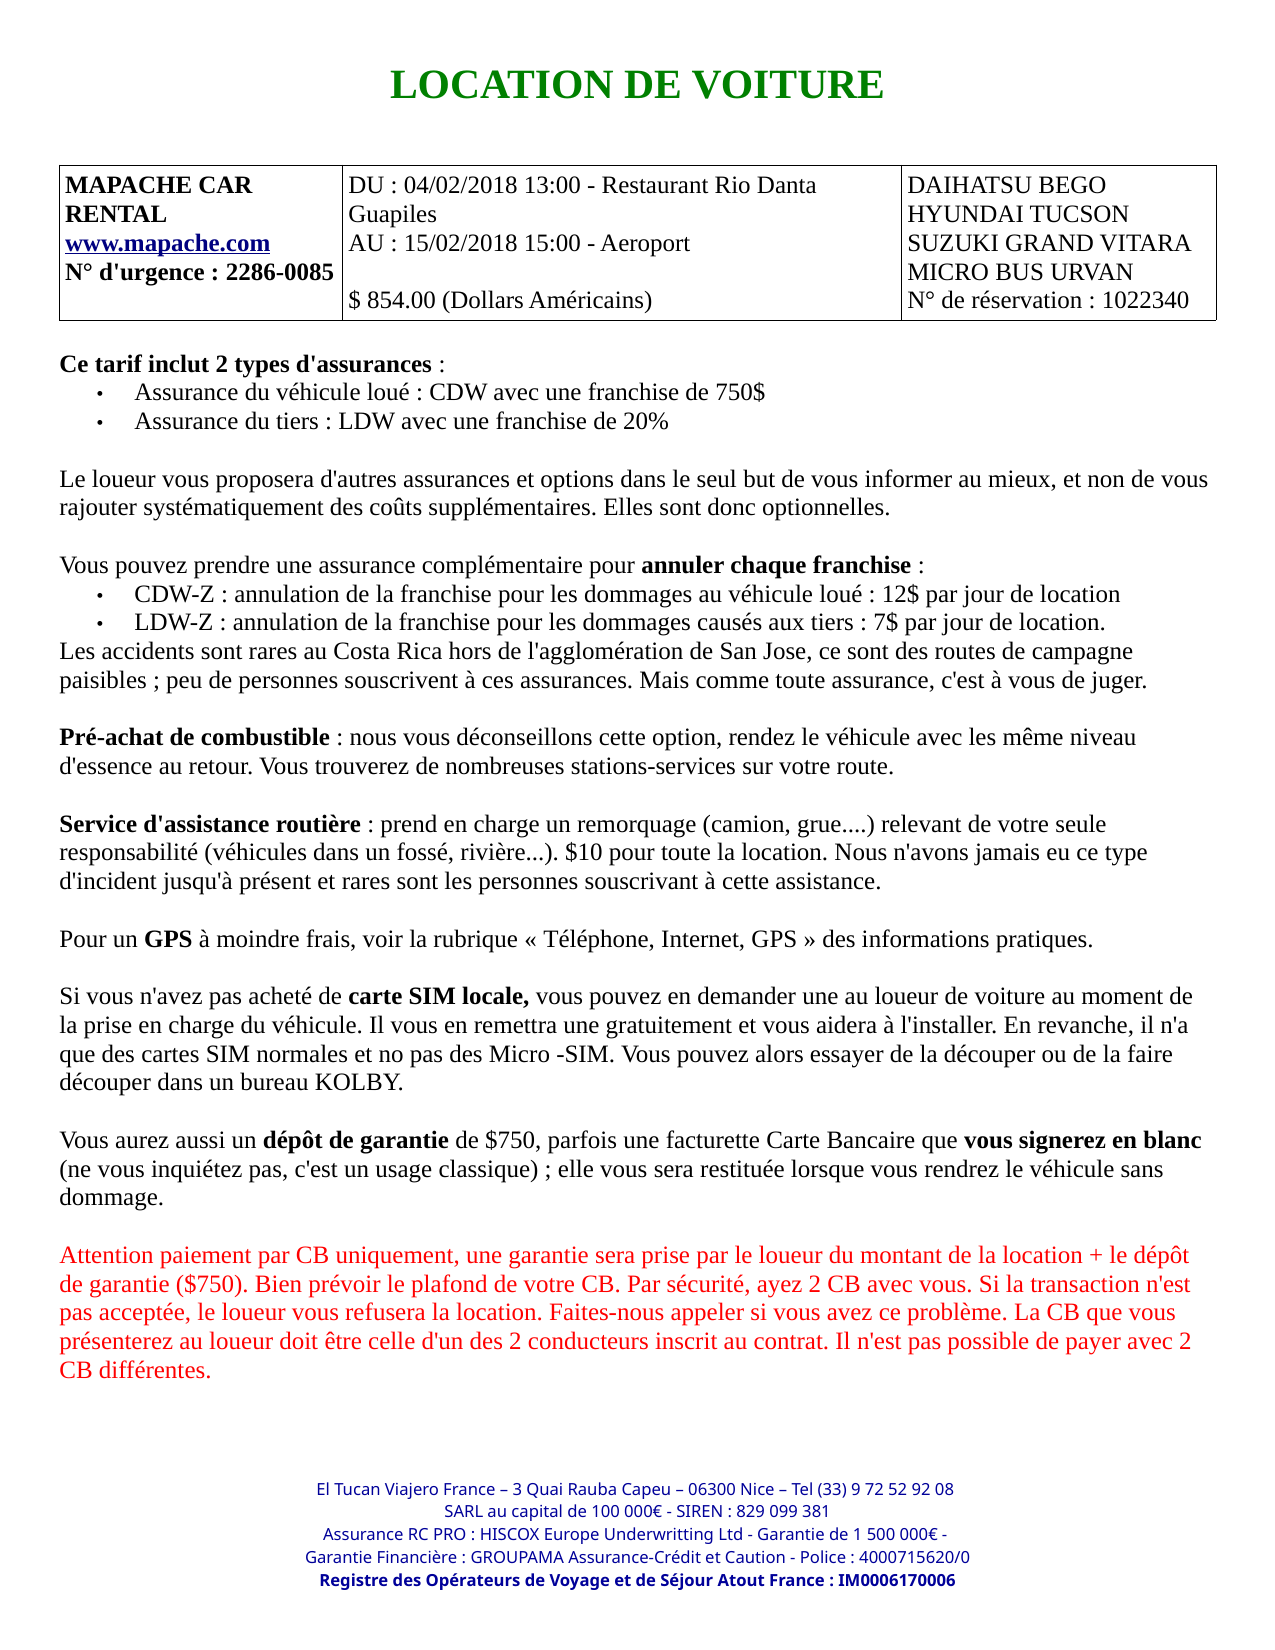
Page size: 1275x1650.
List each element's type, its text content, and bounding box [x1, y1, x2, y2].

list CDW-Z : annulation de la franchise pour les dommages au véhicule loué : 12$ par jour de location [97, 579, 1216, 607]
text LOCATION DE VOITURE [59, 59, 1216, 107]
text Vous pouvez prendre une assurance complémentaire pour annuler chaque franchise : [59, 550, 1216, 579]
table_header DAIHATSU BEGO HYUNDAI TUCSON SUZUKI GRAND VITARA MICRO BUS URVAN N° de réservation : 1022340 [902, 166, 1216, 320]
text Si vous n'avez pas acheté de carte SIM locale, vous pouvez en demander une au loueur de voiture au moment de la prise en charge du véhicule. Il vous en remettra une gratuitement et vous aidera à l'installer. En revanche, il n'a que des cartes SIM normales et no pas des Micro -SIM. Vous pouvez alors essayer de la découper ou de la faire découper dans un bureau KOLBY. [59, 981, 1216, 1096]
list Assurance du tiers : LDW avec une franchise de 20% [97, 406, 1216, 435]
list Assurance du véhicule loué : CDW avec une franchise de 750$ [97, 377, 1216, 406]
list LDW-Z : annulation de la franchise pour les dommages causés aux tiers : 7$ par jour de location. [97, 607, 1216, 636]
text Pour un GPS à moindre frais, voir la rubrique « Téléphone, Internet, GPS » des informations pratiques. [59, 924, 1216, 952]
text Ce tarif inclut 2 types d'assurances : [59, 349, 1216, 377]
text Les accidents sont rares au Costa Rica hors de l'agglomération de San Jose, ce sont des routes de campagne paisibles ; peu de personnes souscrivent à ces assurances. Mais comme toute assurance, c'est à vous de juger. [59, 636, 1216, 694]
text Attention paiement par CB uniquement, une garantie sera prise par le loueur du montant de la location + le dépôt de garantie ($750). Bien prévoir le plafond de votre CB. Par sécurité, ayez 2 CB avec vous. Si la transaction n'est pas acceptée, le loueur vous refusera la location. Faites-nous appeler si vous avez ce problème. La CB que vous présenterez au loueur doit être celle d'un des 2 conducteurs inscrit au contrat. Il n'est pas possible de payer avec 2 CB différentes. [59, 1240, 1216, 1384]
text Vous aurez aussi un dépôt de garantie de $750, parfois une facturette Carte Bancaire que vous signerez en blanc (ne vous inquiétez pas, c'est un usage classique) ; elle vous sera restituée lorsque vous rendrez le véhicule sans dommage. [59, 1125, 1216, 1211]
text Service d'assistance routière : prend en charge un remorquage (camion, grue....) relevant de votre seule responsabilité (véhicules dans un fossé, rivière...). $10 pour toute la location. Nous n'avons jamais eu ce type d'incident jusqu'à présent et rares sont les personnes souscrivant à cette assistance. [59, 809, 1216, 895]
table_header DU : 04/02/2018 13:00 - Restaurant Rio Danta Guapiles AU : 15/02/2018 15:00 - Aeroport $ 854.00 (Dollars Américains) [343, 166, 901, 320]
text Le loueur vous proposera d'autres assurances et options dans le seul but de vous informer au mieux, et non de vous rajouter systématiquement des coûts supplémentaires. Elles sont donc optionnelles. [59, 464, 1216, 521]
table_header MAPACHE CAR RENTAL www.mapache.com N° d'urgence : 2286-0085 [60, 166, 342, 320]
text Pré-achat de combustible : nous vous déconseillons cette option, rendez le véhicule avec les même niveau d'essence au retour. Vous trouverez de nombreuses stations-services sur votre route. [59, 722, 1216, 780]
